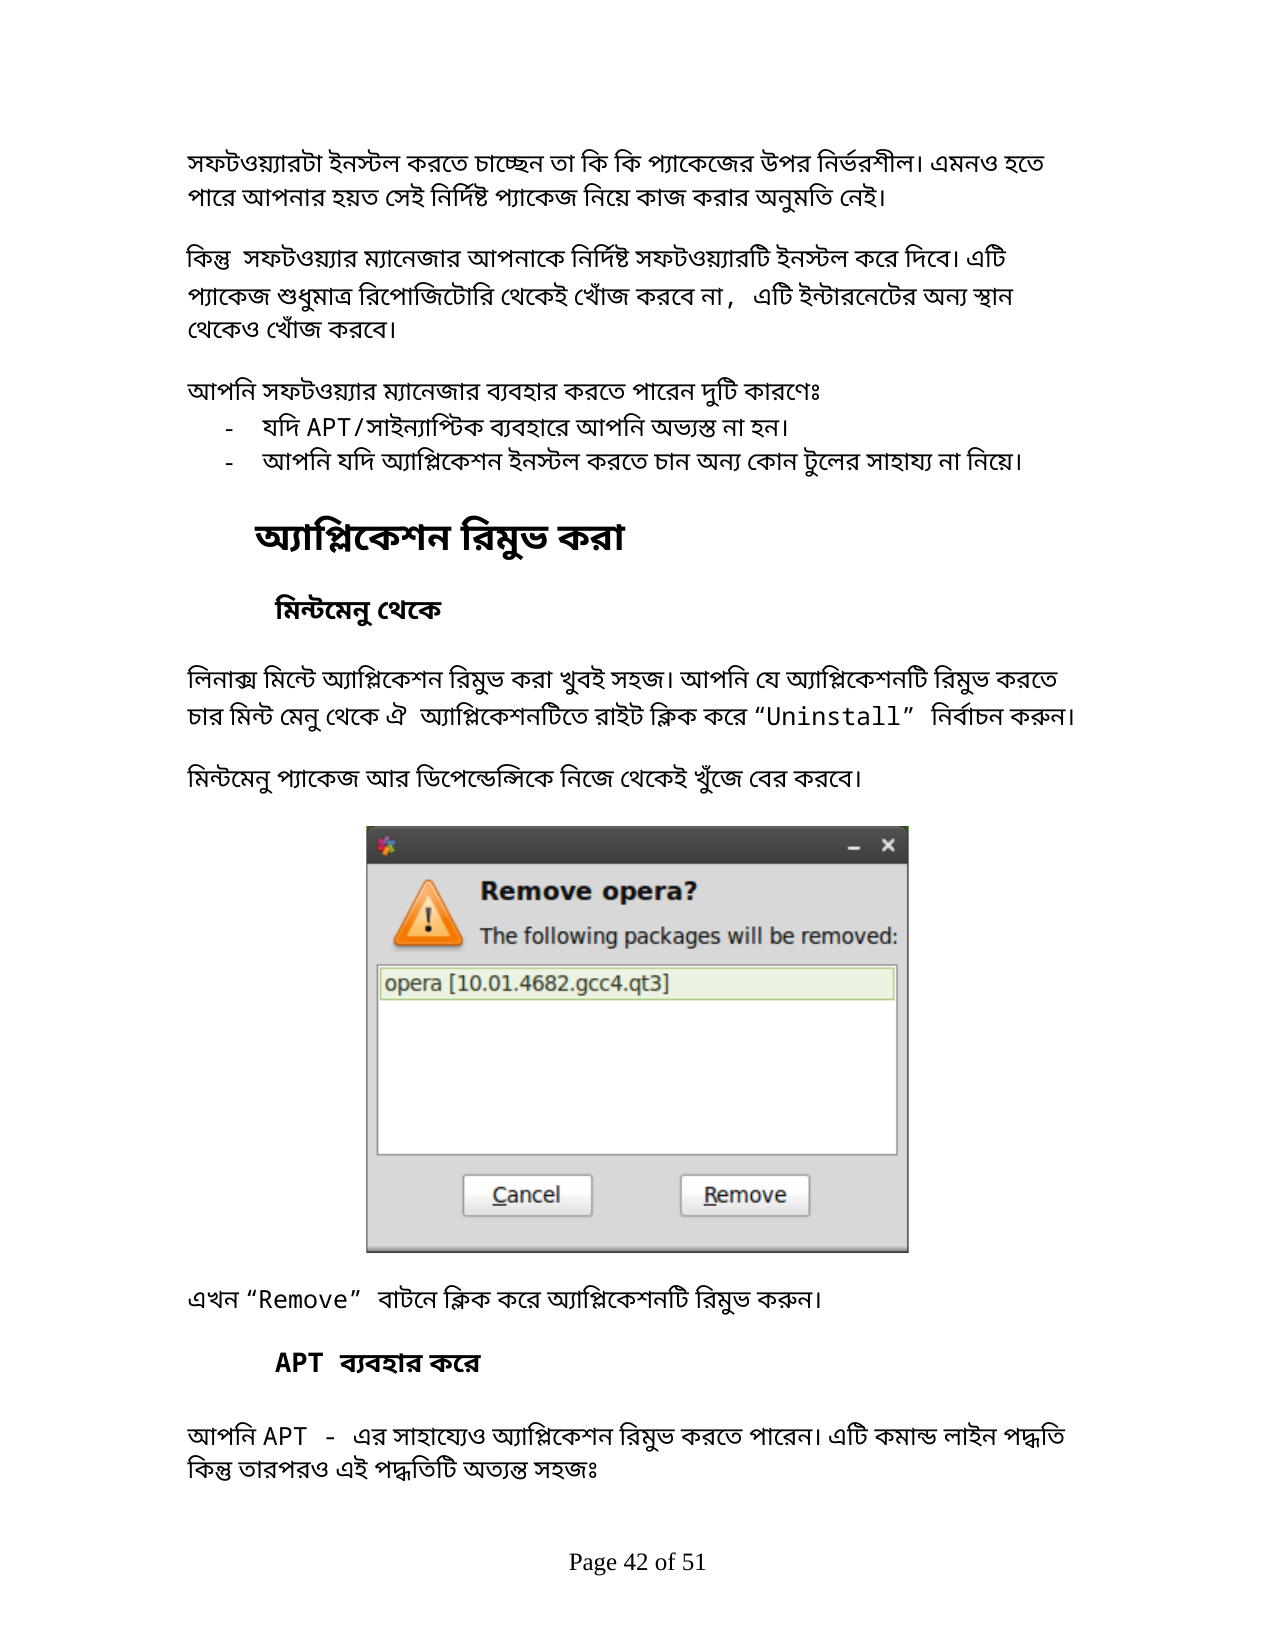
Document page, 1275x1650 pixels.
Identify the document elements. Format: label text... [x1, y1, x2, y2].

subtitle মিন্টমেনু থেকে [187, 590, 1087, 630]
subtitle APT ব্যবহার করে [187, 1343, 1087, 1383]
text আপনি সফটওয়্যার ম্যানেজার ব্যবহার করতে পারেন দুটি কারণেঃ [187, 377, 1087, 410]
text আপনি APT - এর সাহায্যেও অ্যাপ্লিকেশন রিমুভ করতে পারেন। এটি কমান্ড লাইন পদ্ধতি কিন্তু তারপরও এই পদ্ধতিটি অত্যন্ত সহজঃ [187, 1418, 1087, 1488]
text কিন্তু সফটওয়্যার ম্যানেজার আপনাকে নির্দিষ্ট সফটওয়্যারটি ইনস্টল করে দিবে। এটি প্যাকেজ শুধুমাত্র রিপোজিটোরি থেকেই খোঁজ করবে না, এটি ইন্টারনেটের অন্য স্থান থেকেও খোঁজ করবে। [186, 245, 1087, 348]
picture [366, 826, 909, 1253]
text লিনাক্স মিন্টে অ্যাপ্লিকেশন রিমুভ করা খুবই সহজ। আপনি যে অ্যাপ্লিকেশনটি রিমুভ করতে চার মিন্ট মেনু থেকে ঐ অ্যাপ্লিকেশনটিতে রাইট ক্লিক করে “Uninstall” নির্বাচন করুন। [187, 665, 1087, 735]
text এখন “Remove” বাটনে ক্লিক করে অ্যাপ্লিকেশনটি রিমুভ করুন। [187, 1281, 1087, 1318]
list যদি APT/সাইন্যাপ্টিক ব্যবহারে আপনি অভ্যস্ত না হন। [225, 410, 1087, 447]
subtitle অ্যাপ্লিকেশন রিমুভ করা [187, 510, 1087, 565]
text সফটওয়্যারটা ইনস্টল করতে চাচ্ছেন তা কি কি প্যাকেজের উপর নির্ভরশীল। এমনও হতে পারে আপনার হয়ত সেই নির্দিষ্ট প্যাকেজ নিয়ে কাজ করার অনুমতি নেই। [187, 150, 1087, 216]
